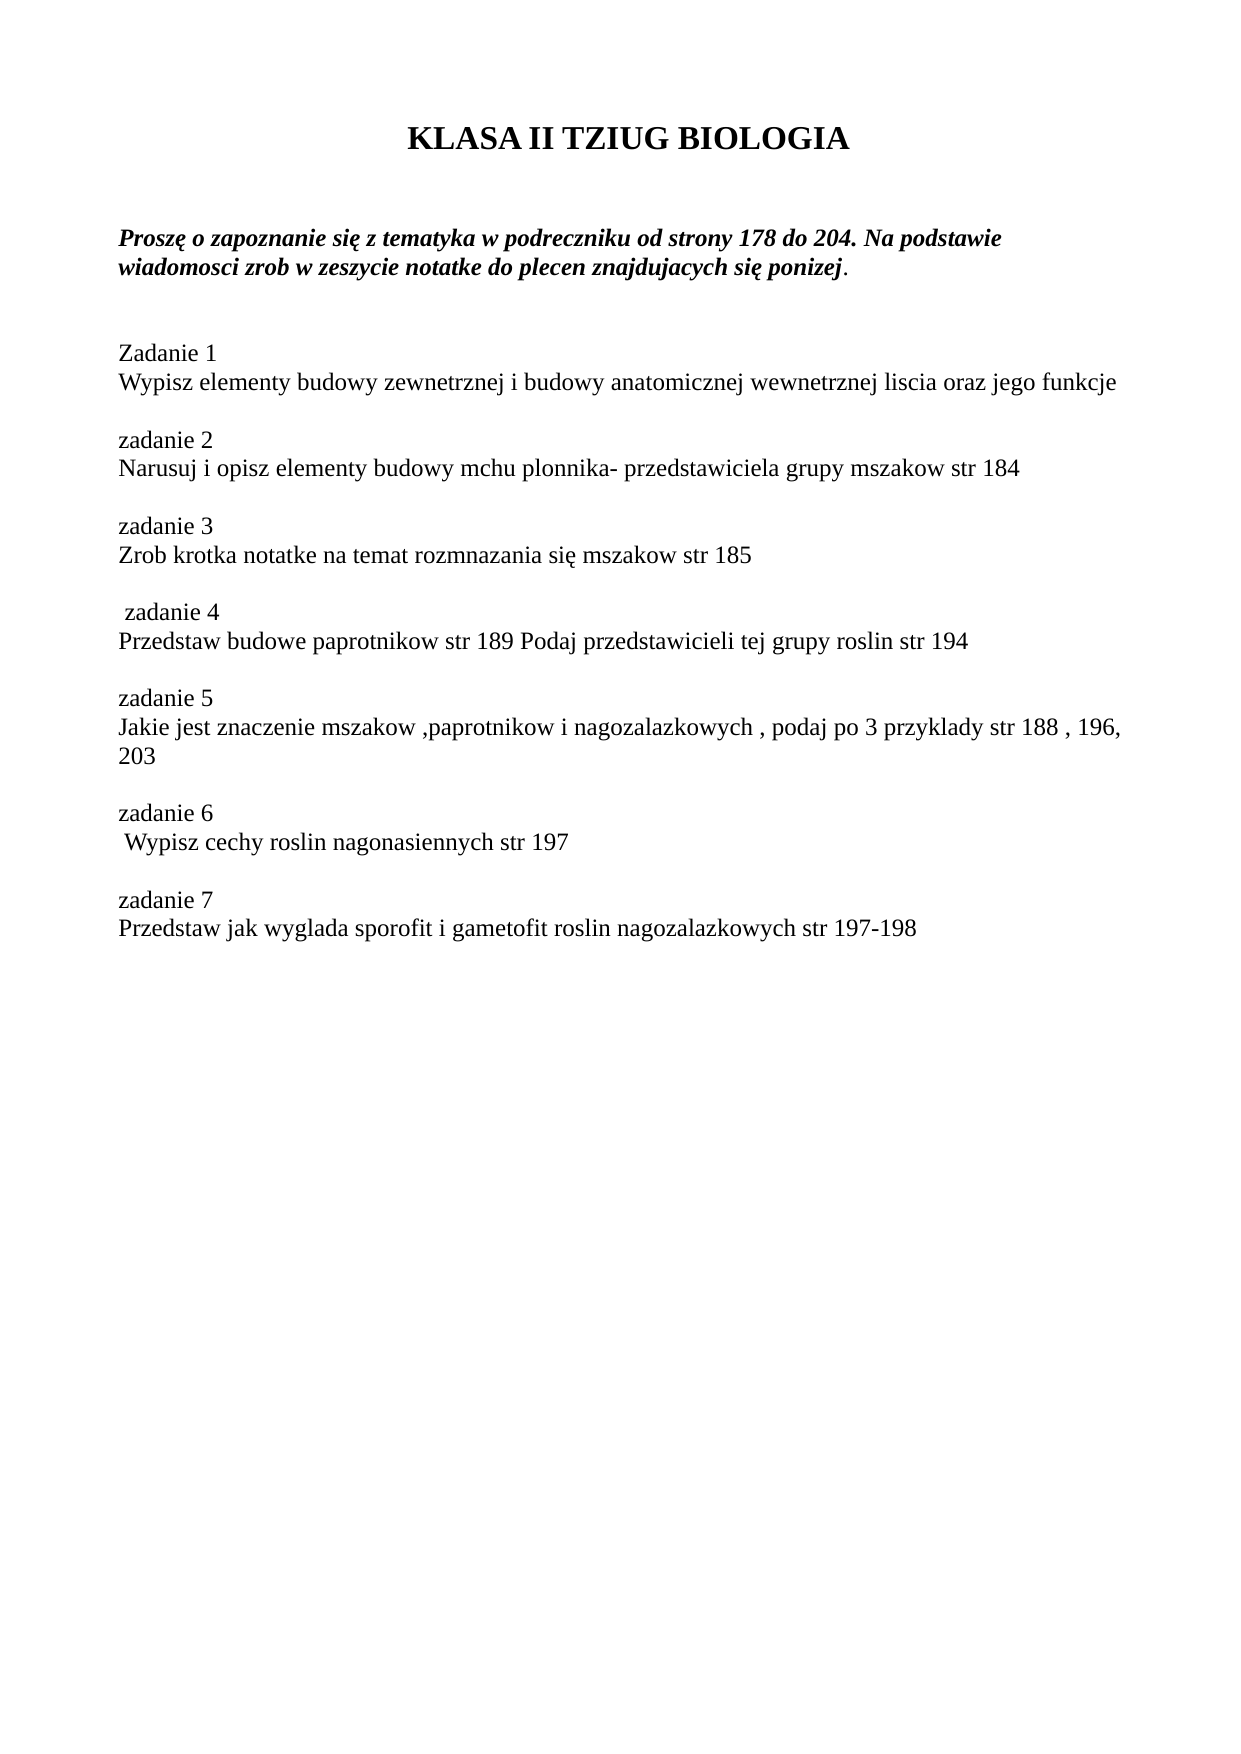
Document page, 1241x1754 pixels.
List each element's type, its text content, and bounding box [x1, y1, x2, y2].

text zadanie 6 [118, 798, 1122, 827]
text zadanie 3 [118, 511, 1122, 540]
text zadanie 5 [118, 683, 1122, 712]
text zadanie 4 [118, 597, 1122, 626]
text Zrob krotka notatke na temat rozmnazania się mszakow str 185 [118, 540, 1122, 568]
text Przedstaw jak wyglada sporofit i gametofit roslin nagozalazkowych str 197-198 [118, 913, 1122, 942]
text Narusuj i opisz elementy budowy mchu plonnika- przedstawiciela grupy mszakow str 184 [118, 453, 1122, 482]
text Wypisz cechy roslin nagonasiennych str 197 [118, 827, 1122, 856]
text Jakie jest znaczenie mszakow ,paprotnikow i nagozalazkowych , podaj po 3 przyklady str 188 , 196, 203 [118, 712, 1122, 770]
text Zadanie 1 [118, 338, 1122, 367]
text Przedstaw budowe paprotnikow str 189 Podaj przedstawicieli tej grupy roslin str 194 [118, 626, 1122, 655]
text Proszę o zapoznanie się z tematyka w podreczniku od strony 178 do 204. Na podstawie wiadomosci zrob w zeszycie notatke do plecen znajdujacych się ponizej. [118, 223, 1122, 281]
text zadanie 2 [118, 425, 1122, 453]
text Wypisz elementy budowy zewnetrznej i budowy anatomicznej wewnetrznej liscia oraz jego funkcje [118, 367, 1122, 396]
text KLASA II TZIUG BIOLOGIA [118, 118, 1122, 156]
text zadanie 7 [118, 885, 1122, 913]
